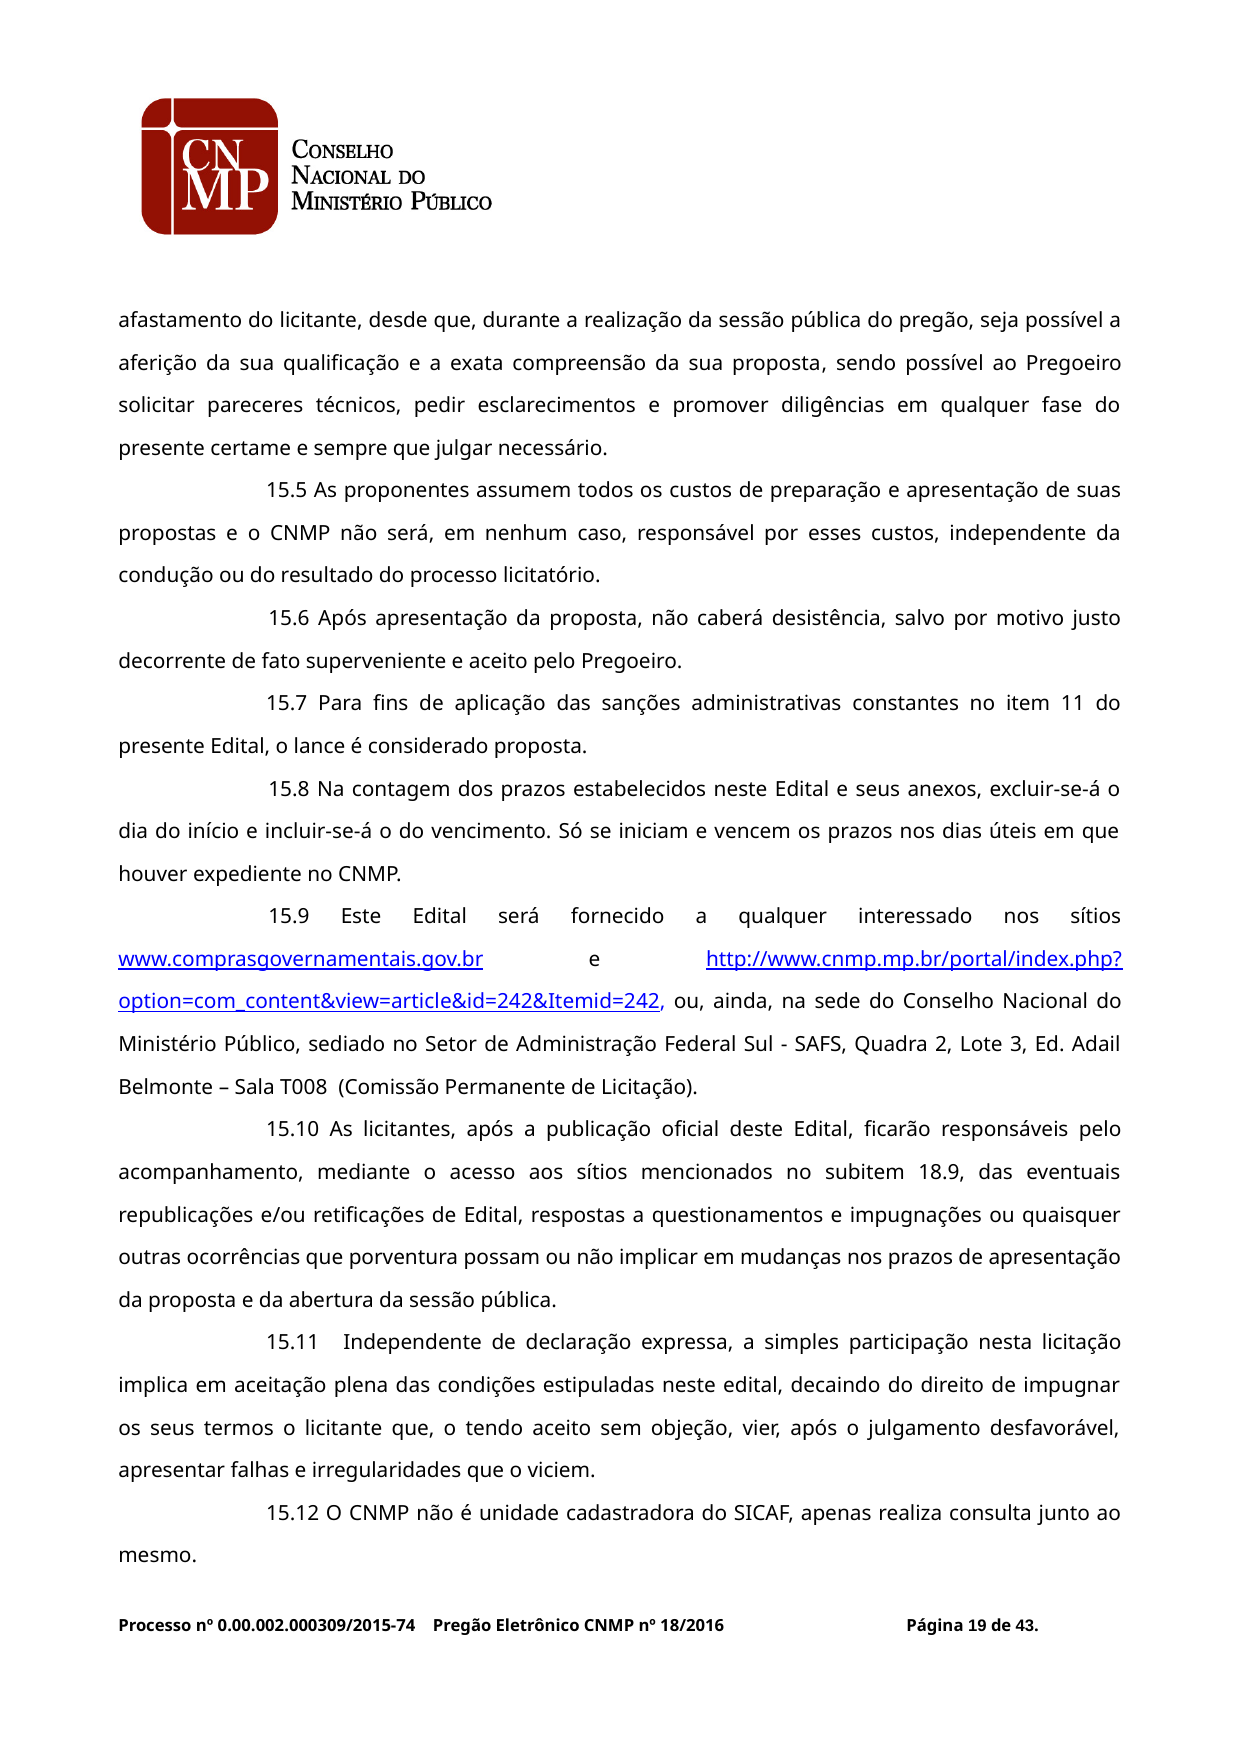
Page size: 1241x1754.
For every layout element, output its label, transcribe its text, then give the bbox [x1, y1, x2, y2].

text 15.7 Para fins de aplicação das sanções administrativas constantes no item 11 do presente Edital, o lance é considerado proposta. [118, 688, 1122, 759]
text 15.6 Após apresentação da proposta, não caberá desistência, salvo por motivo justo decorrente de fato superveniente e aceito pelo Pregoeiro. [118, 603, 1122, 674]
text 15.5 As proponentes assumem todos os custos de preparação e apresentação de suas propostas e o CNMP não será, em nenhum caso, responsável por esses custos, independente da condução ou do resultado do processo licitatório. [118, 475, 1122, 589]
text afastamento do licitante, desde que, durante a realização da sessão pública do pregão, seja possível a aferição da sua qualificação e a exata compreensão da sua proposta, sendo possível ao Pregoeiro solicitar pareceres técnicos, pedir esclarecimentos e promover diligências em qualquer fase do presente certame e sempre que julgar necessário. [118, 305, 1122, 461]
text 15.11 Independente de declaração expressa, a simples participação nesta licitação implica em aceitação plena das condições estipuladas neste edital, decaindo do direito de impugnar os seus termos o licitante que, o tendo aceito sem objeção, vier, após o julgamento desfavorável, apresentar falhas e irregularidades que o viciem. [118, 1327, 1122, 1484]
text 15.12 O CNMP não é unidade cadastradora do SICAF, apenas realiza consulta junto ao mesmo. [118, 1498, 1122, 1569]
picture [118, 76, 507, 256]
text 15.8 Na contagem dos prazos estabelecidos neste Edital e seus anexos, excluir-se-á o dia do início e incluir-se-á o do vencimento. Só se iniciam e vencem os prazos nos dias úteis em que houver expediente no CNMP. [118, 774, 1122, 887]
text 15.10 As licitantes, após a publicação oficial deste Edital, ficarão responsáveis pelo acompanhamento, mediante o acesso aos sítios mencionados no subitem 18.9, das eventuais republicações e/ou retificações de Edital, respostas a questionamentos e impugnações ou quaisquer outras ocorrências que porventura possam ou não implicar em mudanças nos prazos de apresentação da proposta e da abertura da sessão pública. [118, 1114, 1122, 1313]
text 15.9 Este Edital será fornecido a qualquer interessado nos sítios www.comprasgovernamentais.gov.br e http://www.cnmp.mp.br/portal/index.php?option=com_content&view=article&id=242&Itemid=242, ou, ainda, na sede do Conselho Nacional do Ministério Público, sediado no Setor de Administração Federal Sul - SAFS, Quadra 2, Lote 3, Ed. Adail Belmonte – Sala T008 (Comissão Permanente de Licitação). [118, 901, 1122, 1100]
